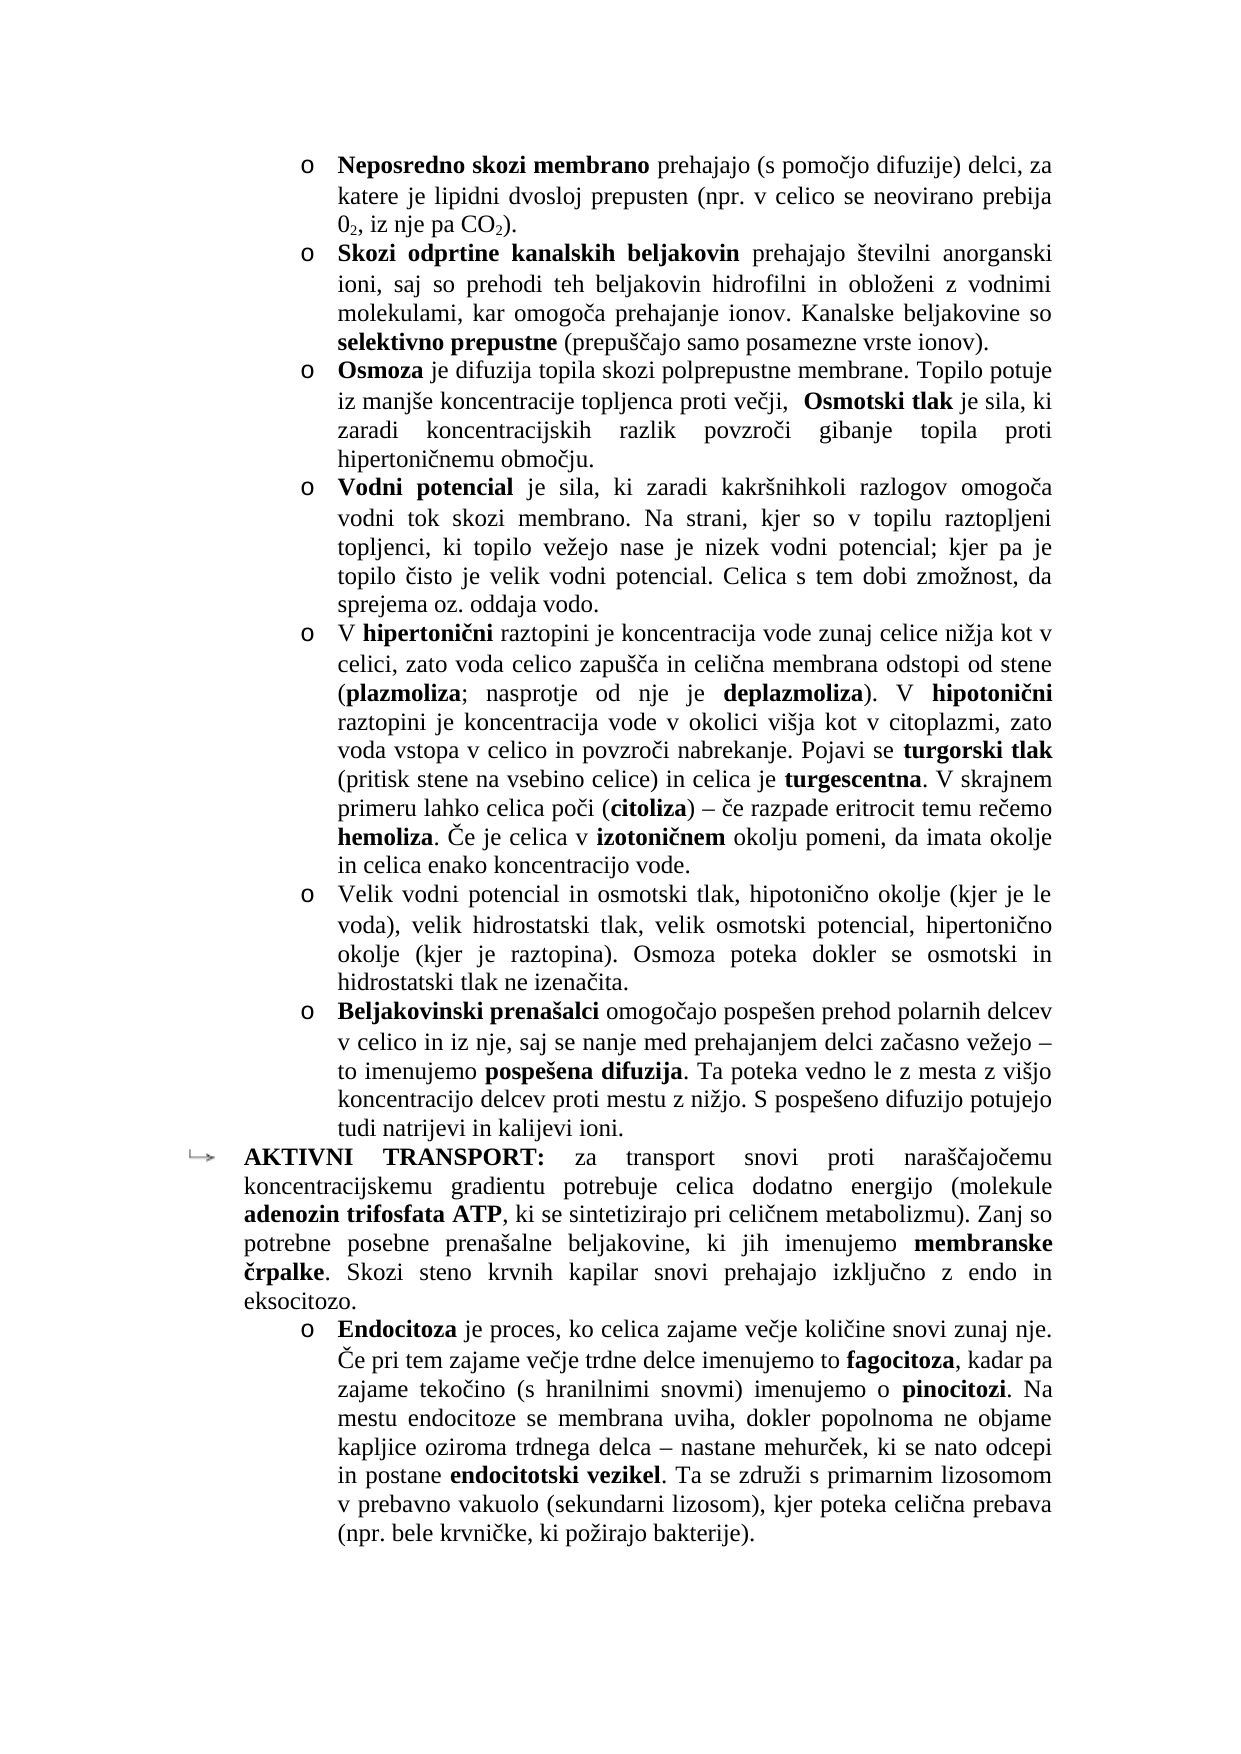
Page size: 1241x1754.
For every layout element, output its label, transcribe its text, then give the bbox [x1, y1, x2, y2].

list Skozi odprtine kanalskih beljakovin prehajajo številni anorganski ioni, saj so prehodi teh beljakovin hidrofilni in obloženi z vodnimi molekulami, kar omogoča prehajanje ionov. Kanalske beljakovine so selektivno prepustne (prepuščajo samo posamezne vrste ionov). [300, 238, 1053, 355]
picture [188, 1148, 215, 1165]
list Endocitoza je proces, ko celica zajame večje količine snovi zunaj nje. Če pri tem zajame večje trdne delce imenujemo to fagocitoza, kadar pa zajame tekočino (s hranilnimi snovmi) imenujemo o pinocitozi. Na mestu endocitoze se membrana uviha, dokler popolnoma ne objame kapljice oziroma trdnega delca – nastane mehurček, ki se nato odcepi in postane endocitotski vezikel. Ta se združi s primarnim lizosomom v prebavno vakuolo (sekundarni lizosom), kjer poteka celična prebava (npr. bele krvničke, ki požirajo bakterije). [300, 1314, 1053, 1547]
list Neposredno skozi membrano prehajajo (s pomočjo difuzije) delci, za katere je lipidni dvosloj prepusten (npr. v celico se neovirano prebija 02, iz nje pa CO2). [300, 150, 1053, 238]
list V hipertonični raztopini je koncentracija vode zunaj celice nižja kot v celici, zato voda celico zapušča in celična membrana odstopi od stene (plazmoliza; nasprotje od nje je deplazmoliza). V hipotonični raztopini je koncentracija vode v okolici višja kot v citoplazmi, zato voda vstopa v celico in povzroči nabrekanje. Pojavi se turgorski tlak (pritisk stene na vsebino celice) in celica je turgescentna. V skrajnem primeru lahko celica poči (citoliza) – če razpade eritrocit temu rečemo hemoliza. Če je celica v izotoničnem okolju pomeni, da imata okolje in celica enako koncentracijo vode. [300, 618, 1053, 879]
list AKTIVNI TRANSPORT: za transport snovi proti naraščajočemu koncentracijskemu gradientu potrebuje celica dodatno energijo (molekule adenozin trifosfata ATP, ki se sintetizirajo pri celičnem metabolizmu). Zanj so potrebne posebne prenašalne beljakovine, ki jih imenujemo membranske črpalke. Skozi steno krvnih kapilar snovi prehajajo izključno z endo in eksocitozo. [187, 1142, 1053, 1314]
list Vodni potencial je sila, ki zaradi kakršnihkoli razlogov omogoča vodni tok skozi membrano. Na strani, kjer so v topilu raztopljeni topljenci, ki topilo vežejo nase je nizek vodni potencial; kjer pa je topilo čisto je velik vodni potencial. Celica s tem dobi zmožnost, da sprejema oz. oddaja vodo. [300, 472, 1053, 618]
list Velik vodni potencial in osmotski tlak, hipotonično okolje (kjer je le voda), velik hidrostatski tlak, velik osmotski potencial, hipertonično okolje (kjer je raztopina). Osmoza poteka dokler se osmotski in hidrostatski tlak ne izenačita. [300, 879, 1053, 996]
list Osmoza je difuzija topila skozi polprepustne membrane. Topilo potuje iz manjše koncentracije topljenca proti večji, Osmotski tlak je sila, ki zaradi koncentracijskih razlik povzroči gibanje topila proti hipertoničnemu območju. [300, 355, 1053, 472]
list Beljakovinski prenašalci omogočajo pospešen prehod polarnih delcev v celico in iz nje, saj se nanje med prehajanjem delci začasno vežejo – to imenujemo pospešena difuzija. Ta poteka vedno le z mesta z višjo koncentracijo delcev proti mestu z nižjo. S pospešeno difuzijo potujejo tudi natrijevi in kalijevi ioni. [300, 996, 1053, 1142]
